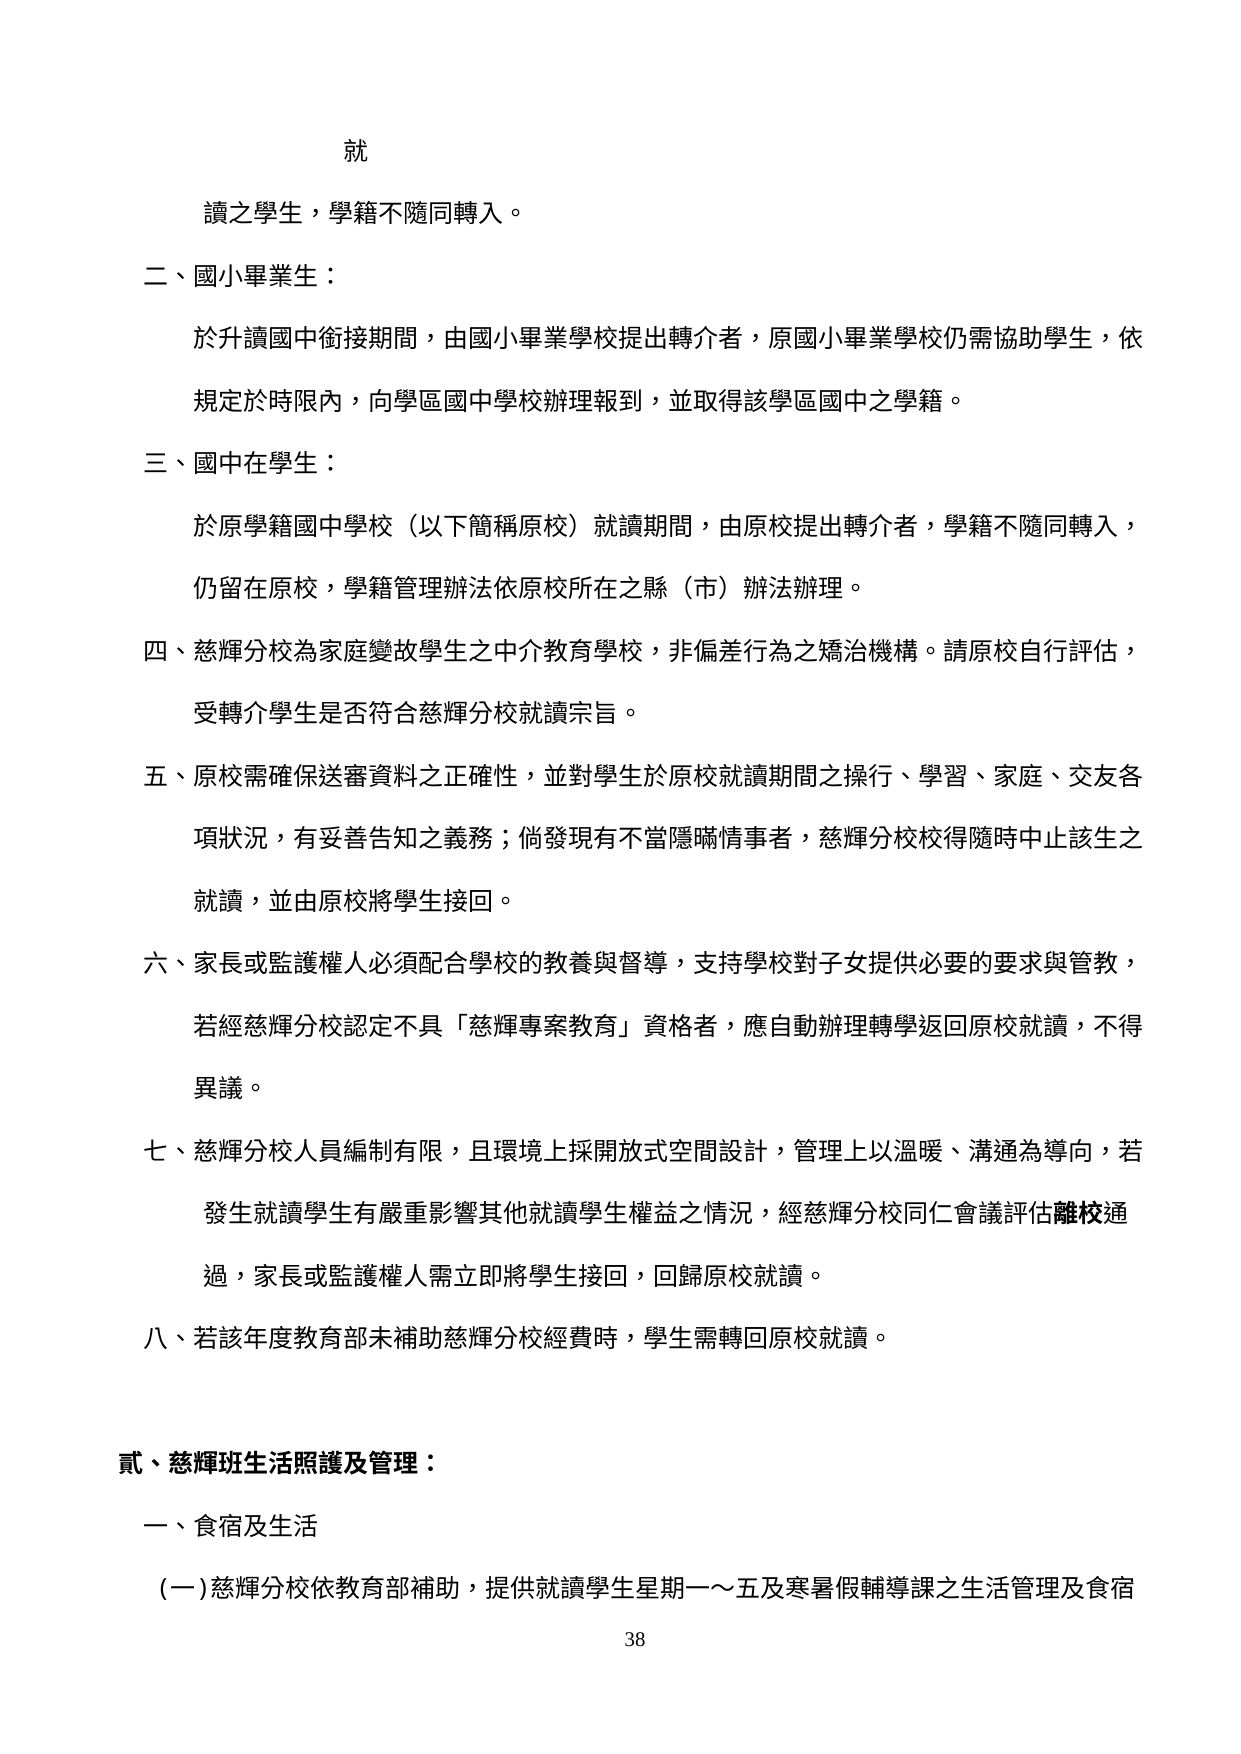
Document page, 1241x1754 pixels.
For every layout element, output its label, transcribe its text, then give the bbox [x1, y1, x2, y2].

text 三、國中在學生： [143, 420, 1152, 483]
text 二、國小畢業生： [143, 233, 1152, 295]
text 七、慈輝分校人員編制有限，且環境上採開放式空間設計，管理上以溫暖、溝通為導向，若 [118, 1108, 1152, 1170]
text 六、家長或監護權人必須配合學校的教養與督導，支持學校對子女提供必要的要求與管教，若經慈輝分校認定不具「慈輝專案教育」資格者，應自動辦理轉學返回原校就讀，不得異議。 [143, 920, 1152, 1108]
text 讀之學生，學籍不隨同轉入。 [143, 170, 1152, 233]
text (一)慈輝分校依教育部補助，提供就讀學生星期一～五及寒暑假輔導課之生活管理及食宿 [156, 1545, 1152, 1608]
text 於原學籍國中學校（以下簡稱原校）就讀期間，由原校提出轉介者，學籍不隨同轉入， [119, 483, 1152, 545]
text 仍留在原校，學籍管理辦法依原校所在之縣（市）辦法辦理。 [119, 545, 1152, 608]
text 於升讀國中銜接期間，由國小畢業學校提出轉介者，原國小畢業學校仍需協助學生，依 [118, 295, 1152, 358]
text 五、原校需確保送審資料之正確性，並對學生於原校就讀期間之操行、學習、家庭、交友各項狀況，有妥善告知之義務；倘發現有不當隱暪情事者，慈輝分校校得隨時中止該生之就讀，並由原校將學生接回。 [143, 733, 1152, 920]
text 八、若該年度教育部未補助慈輝分校經費時，學生需轉回原校就讀。 [118, 1295, 1152, 1358]
text 就 [143, 108, 1152, 170]
text 四、慈輝分校為家庭變故學生之中介教育學校，非偏差行為之矯治機構。請原校自行評估，受轉介學生是否符合慈輝分校就讀宗旨。 [143, 608, 1152, 733]
text 貳、慈輝班生活照護及管理： [118, 1420, 1152, 1483]
text 一、食宿及生活 [143, 1483, 1152, 1545]
text 過，家長或監護權人需立即將學生接回，回歸原校就讀。 [118, 1233, 1152, 1295]
text 規定於時限內，向學區國中學校辦理報到，並取得該學區國中之學籍。 [118, 358, 1152, 420]
text 發生就讀學生有嚴重影響其他就讀學生權益之情況，經慈輝分校同仁會議評估離校通 [118, 1170, 1152, 1233]
